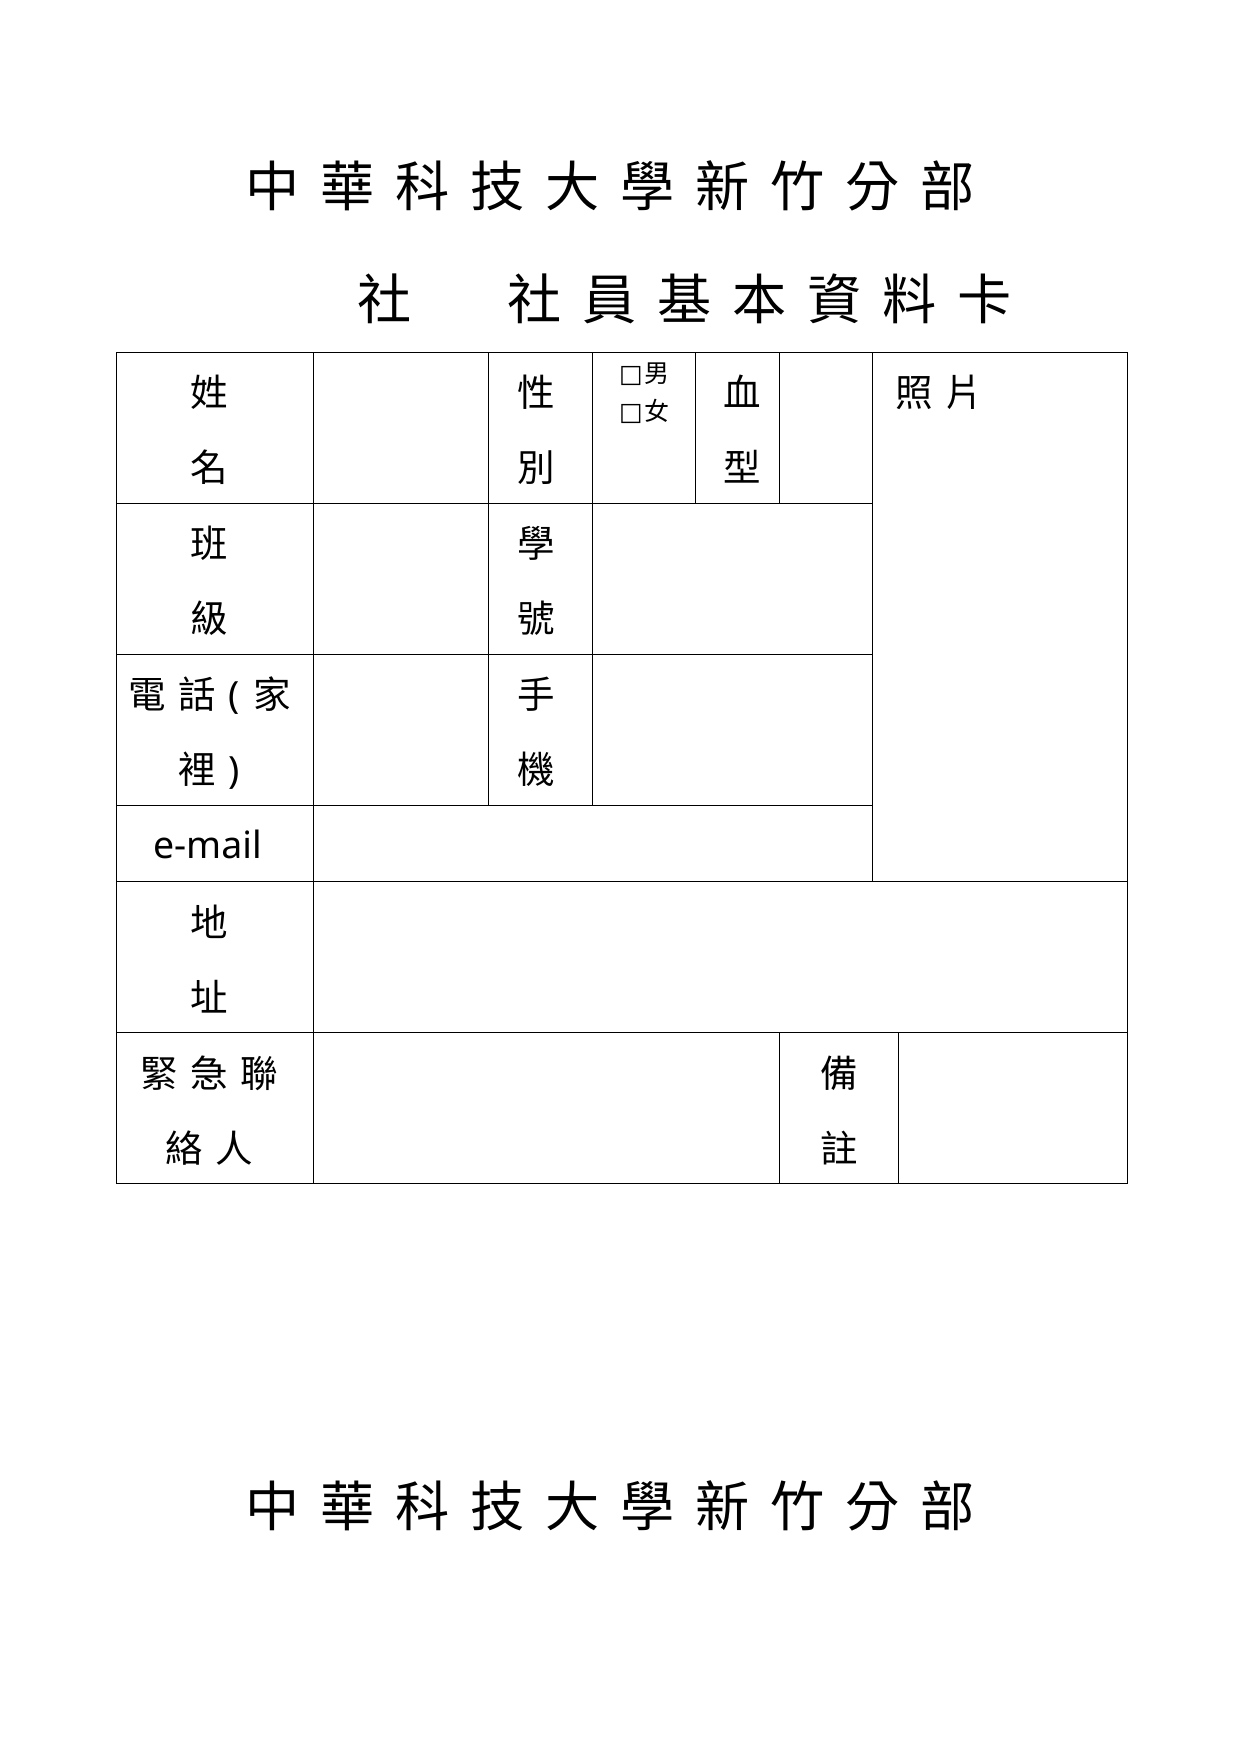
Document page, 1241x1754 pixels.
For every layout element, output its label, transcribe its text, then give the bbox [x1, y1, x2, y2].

text 中華科技大學新竹分部 [120, 1447, 1120, 1559]
table_cell e-mail [117, 806, 313, 881]
text 社 社員基本資料卡 [120, 239, 1120, 352]
table_cell [314, 1033, 779, 1183]
table_header [780, 353, 872, 503]
table_header □男 □女 [593, 353, 695, 503]
table_header 血型 [696, 353, 779, 503]
table_cell 緊急聯絡人 [117, 1033, 313, 1183]
table_cell 學 號 [489, 504, 592, 654]
table_header 姓 名 [117, 353, 313, 503]
table_cell [593, 504, 872, 654]
table_cell 地 址 [117, 882, 313, 1032]
table_header 性別 [489, 353, 592, 503]
table_cell [593, 655, 872, 805]
table_cell [314, 882, 1127, 1032]
table_cell 班 級 [117, 504, 313, 654]
table_cell 備 註 [780, 1033, 898, 1183]
table_header 照片 [873, 353, 1127, 881]
table_cell 電話(家裡) [117, 655, 313, 805]
table_cell [314, 806, 872, 881]
table_cell [314, 655, 488, 805]
table_cell 手 機 [489, 655, 592, 805]
table_header [314, 353, 488, 503]
table_cell [899, 1033, 1127, 1183]
text 中華科技大學新竹分部 [120, 127, 1120, 239]
table_cell [314, 504, 488, 654]
